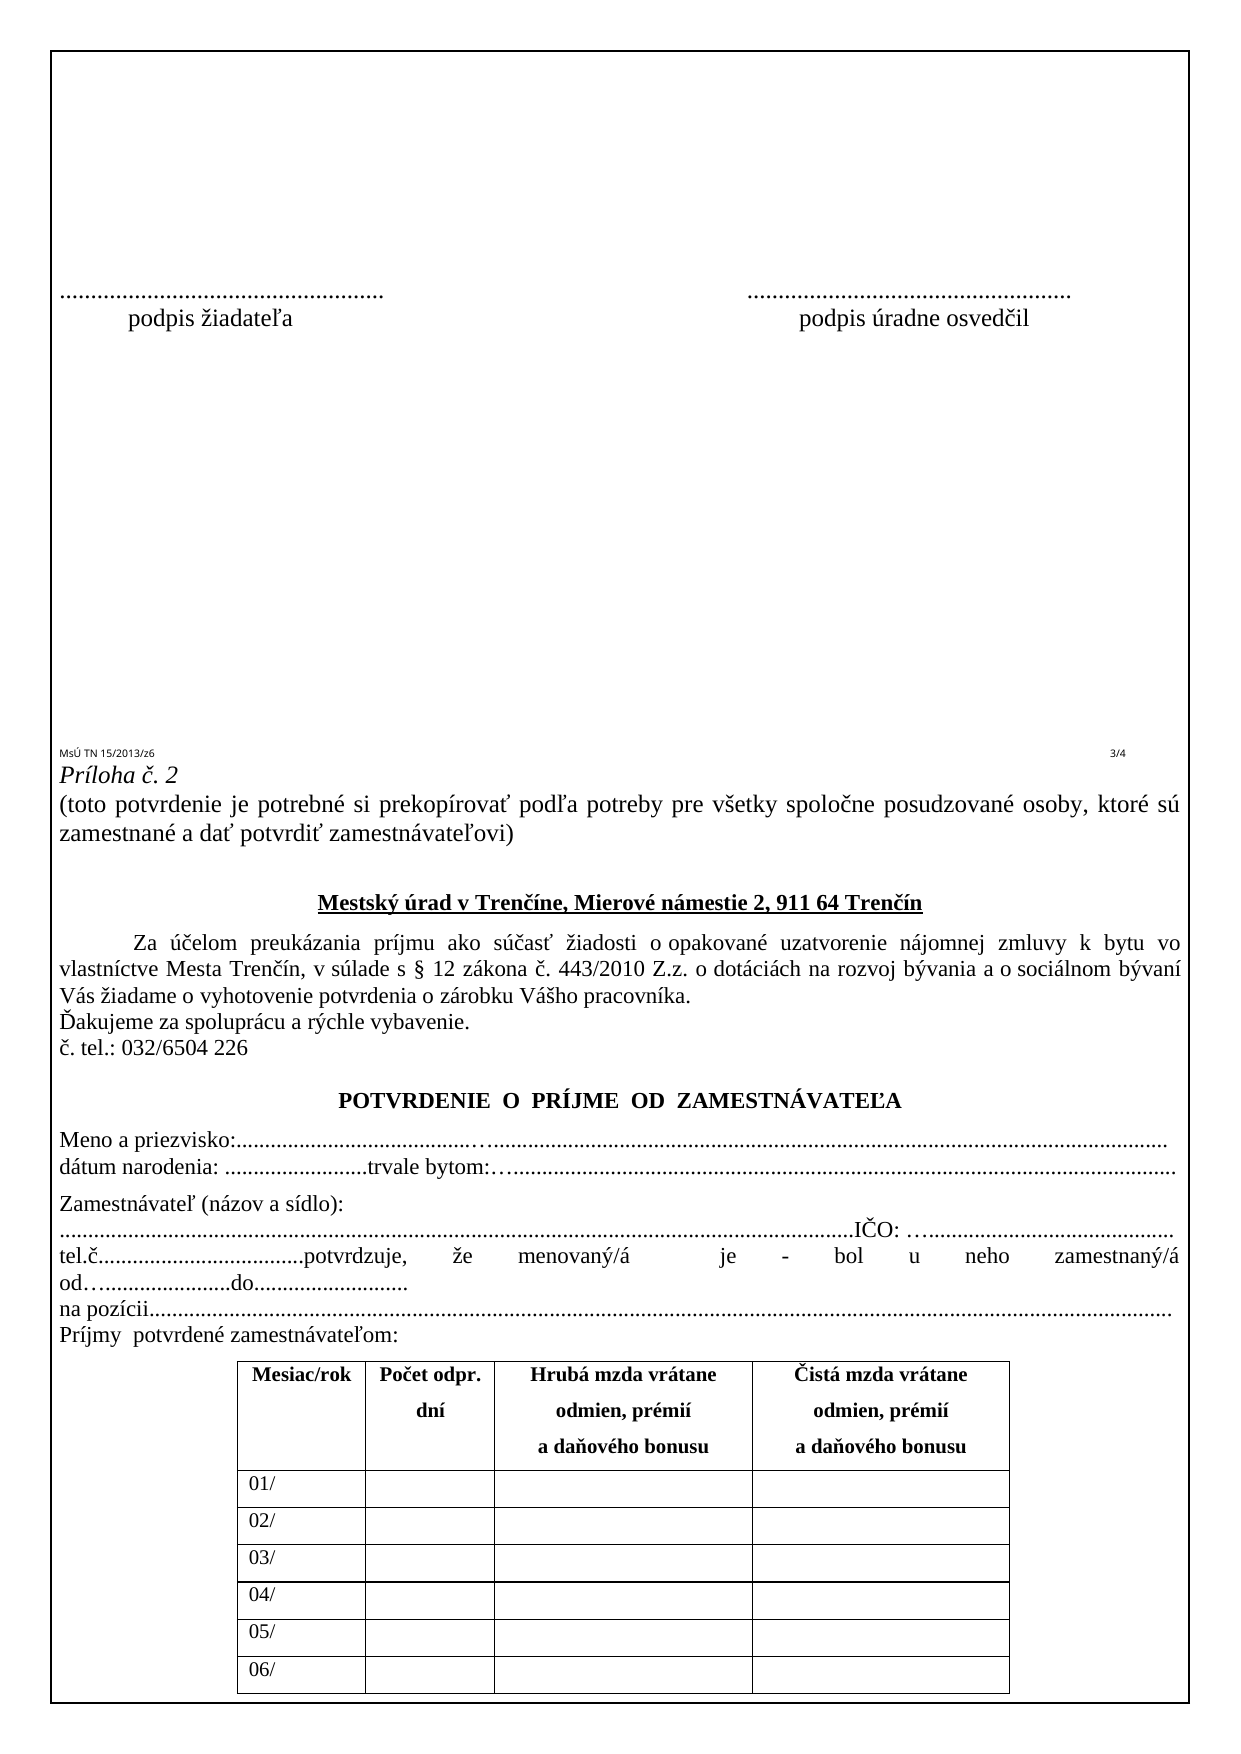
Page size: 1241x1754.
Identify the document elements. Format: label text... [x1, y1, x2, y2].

text Za účelom preukázania príjmu ako súčasť žiadosti o opakované uzatvorenie nájomnej zmluvy k bytu vo vlastníctve Mesta Trenčín, v súlade s § 12 zákona č. 443/2010 Z.z. o dotáciách na rozvoj bývania a o sociálnom bývaní Vás žiadame o vyhotovenie potvrdenia o zárobku Vášho pracovníka. [59, 929, 1181, 1008]
table_cell [366, 1545, 494, 1581]
table_cell 05/ [238, 1620, 365, 1656]
text na pozícii................................................................................................................................................................................... [59, 1295, 1181, 1321]
table_cell 04/ [238, 1583, 365, 1618]
table_cell 03/ [238, 1545, 365, 1581]
text ...........................................................................................................................................IČO: …........................................... [59, 1216, 1181, 1242]
table_cell [366, 1471, 494, 1507]
table_cell [366, 1508, 494, 1544]
text Príjmy potvrdené zamestnávateľom: [59, 1321, 1181, 1348]
table_cell [495, 1471, 752, 1507]
table_cell [495, 1657, 752, 1693]
table_header Počet odpr. dní [366, 1362, 494, 1470]
table_cell 01/ [238, 1471, 365, 1507]
table_cell 06/ [238, 1657, 365, 1693]
text Meno a priezvisko:.........................................…...................................................................................................................... [59, 1127, 1181, 1153]
table_cell [366, 1583, 494, 1618]
table_header Čistá mzda vrátane odmien, prémií a daňového bonusu [753, 1362, 1009, 1470]
table_cell [753, 1508, 1009, 1544]
table_cell [495, 1620, 752, 1656]
table_cell [366, 1620, 494, 1656]
table_cell [495, 1508, 752, 1544]
table_cell [753, 1545, 1009, 1581]
text č. tel.: 032/6504 226 [59, 1034, 1181, 1061]
table_cell [753, 1471, 1009, 1507]
text Zamestnávateľ (názov a sídlo): [59, 1190, 1181, 1216]
table_header Hrubá mzda vrátane odmien, prémií a daňového bonusu [495, 1362, 752, 1470]
text podpis žiadateľa podpis úradne osvedčil [59, 303, 1181, 332]
table_cell [495, 1583, 752, 1618]
table_cell [753, 1620, 1009, 1656]
text (toto potvrdenie je potrebné si prekopírovať podľa potreby pre všetky spoločne posudzované osoby, ktoré sú zamestnané a dať potvrdiť zamestnávateľovi) [59, 789, 1181, 873]
table_cell 02/ [238, 1508, 365, 1544]
text Mestský úrad v Trenčíne, Mierové námestie 2, 911 64 Trenčín [59, 889, 1181, 916]
table_cell [753, 1657, 1009, 1693]
table_cell [753, 1583, 1009, 1618]
text dátum narodenia: .........................trvale bytom:….................................................................................................................... [59, 1153, 1181, 1179]
text .................................................... .................................................... [59, 275, 1181, 303]
text Ďakujeme za spoluprácu a rýchle vybavenie. [59, 1008, 1181, 1034]
table_cell [495, 1545, 752, 1581]
table_header Mesiac/rok [238, 1362, 365, 1470]
text tel.č....................................potvrdzuje, že menovaný/á je - bol u neho zamestnaný/á od…......................do........................... [59, 1242, 1181, 1295]
text Príloha č. 2 [59, 760, 1181, 789]
table_cell [366, 1657, 494, 1693]
text MsÚ TN 15/2013/z6 3/4 [59, 746, 1181, 760]
text POTVRDENIE O PRÍJME OD ZAMESTNÁVATEĽA [59, 1087, 1181, 1113]
